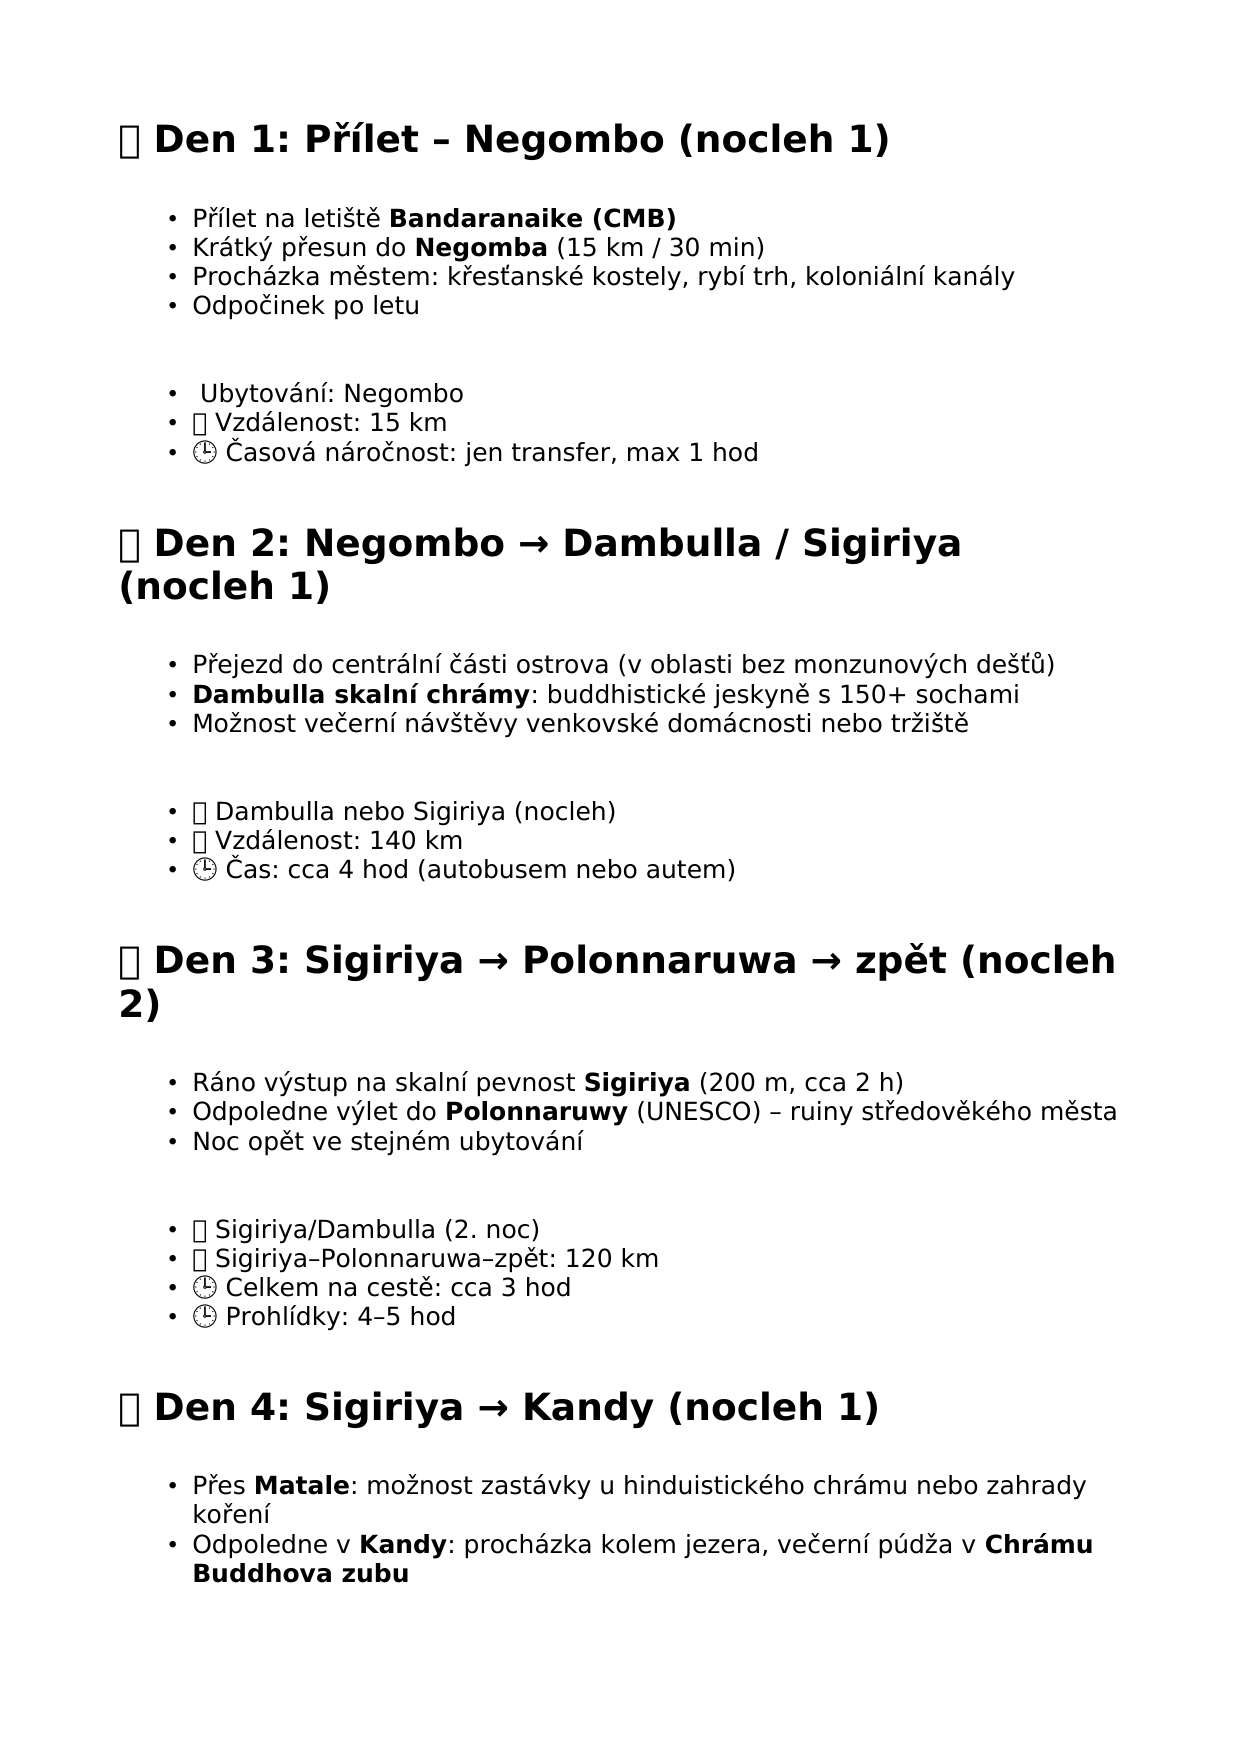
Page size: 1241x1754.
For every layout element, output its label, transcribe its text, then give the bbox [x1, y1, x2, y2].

list Přílet na letiště Bandaranaike (CMB) [177, 204, 1122, 233]
list Dambulla skalní chrámy: buddhistické jeskyně s 150+ sochami [177, 680, 1122, 709]
list 📏 Vzdálenost: 140 km [177, 826, 1122, 855]
list Odpočinek po letu [177, 291, 1122, 320]
subtitle 🚐 Den 2: Negombo → Dambulla / Sigiriya (nocleh 1) [118, 521, 1122, 609]
list 📏 Sigiriya–Polonnaruwa–zpět: 120 km [177, 1244, 1122, 1273]
subtitle 🚐 Den 4: Sigiriya → Kandy (nocleh 1) [118, 1386, 1122, 1429]
list Noc opět ve stejném ubytování [177, 1127, 1122, 1156]
list 🕒 Časová náročnost: jen transfer, max 1 hod [177, 438, 1122, 467]
list Odpoledne výlet do Polonnaruwy (UNESCO) – ruiny středověkého města [177, 1097, 1122, 1127]
list Přes Matale: možnost zastávky u hinduistického chrámu nebo zahrady koření [177, 1472, 1122, 1530]
subtitle 🛬 Den 1: Přílet – Negombo (nocleh 1) [118, 118, 1122, 162]
list 📍 Dambulla nebo Sigiriya (nocleh) [177, 797, 1122, 826]
list Ráno výstup na skalní pevnost Sigiriya (200 m, cca 2 h) [177, 1068, 1122, 1097]
list Odpoledne v Kandy: procházka kolem jezera, večerní púdža v Chrámu Buddhova zubu [177, 1530, 1122, 1588]
list 📏 Vzdálenost: 15 km [177, 408, 1122, 438]
list Procházka městem: křesťanské kostely, rybí trh, koloniální kanály [177, 262, 1122, 291]
list 🕒 Celkem na cestě: cca 3 hod [177, 1273, 1122, 1302]
list 🕒 Prohlídky: 4–5 hod [177, 1302, 1122, 1331]
list 🕒 Čas: cca 4 hod (autobusem nebo autem) [177, 855, 1122, 884]
list Přejezd do centrální části ostrova (v oblasti bez monzunových dešťů) [177, 651, 1122, 680]
list Možnost večerní návštěvy venkovské domácnosti nebo tržiště [177, 709, 1122, 738]
list 🛏️ Ubytování: Negombo [177, 379, 1122, 408]
subtitle 🏯 Den 3: Sigiriya → Polonnaruwa → zpět (nocleh 2) [118, 939, 1122, 1026]
list Krátký přesun do Negomba (15 km / 30 min) [177, 233, 1122, 262]
list 📍 Sigiriya/Dambulla (2. noc) [177, 1215, 1122, 1244]
